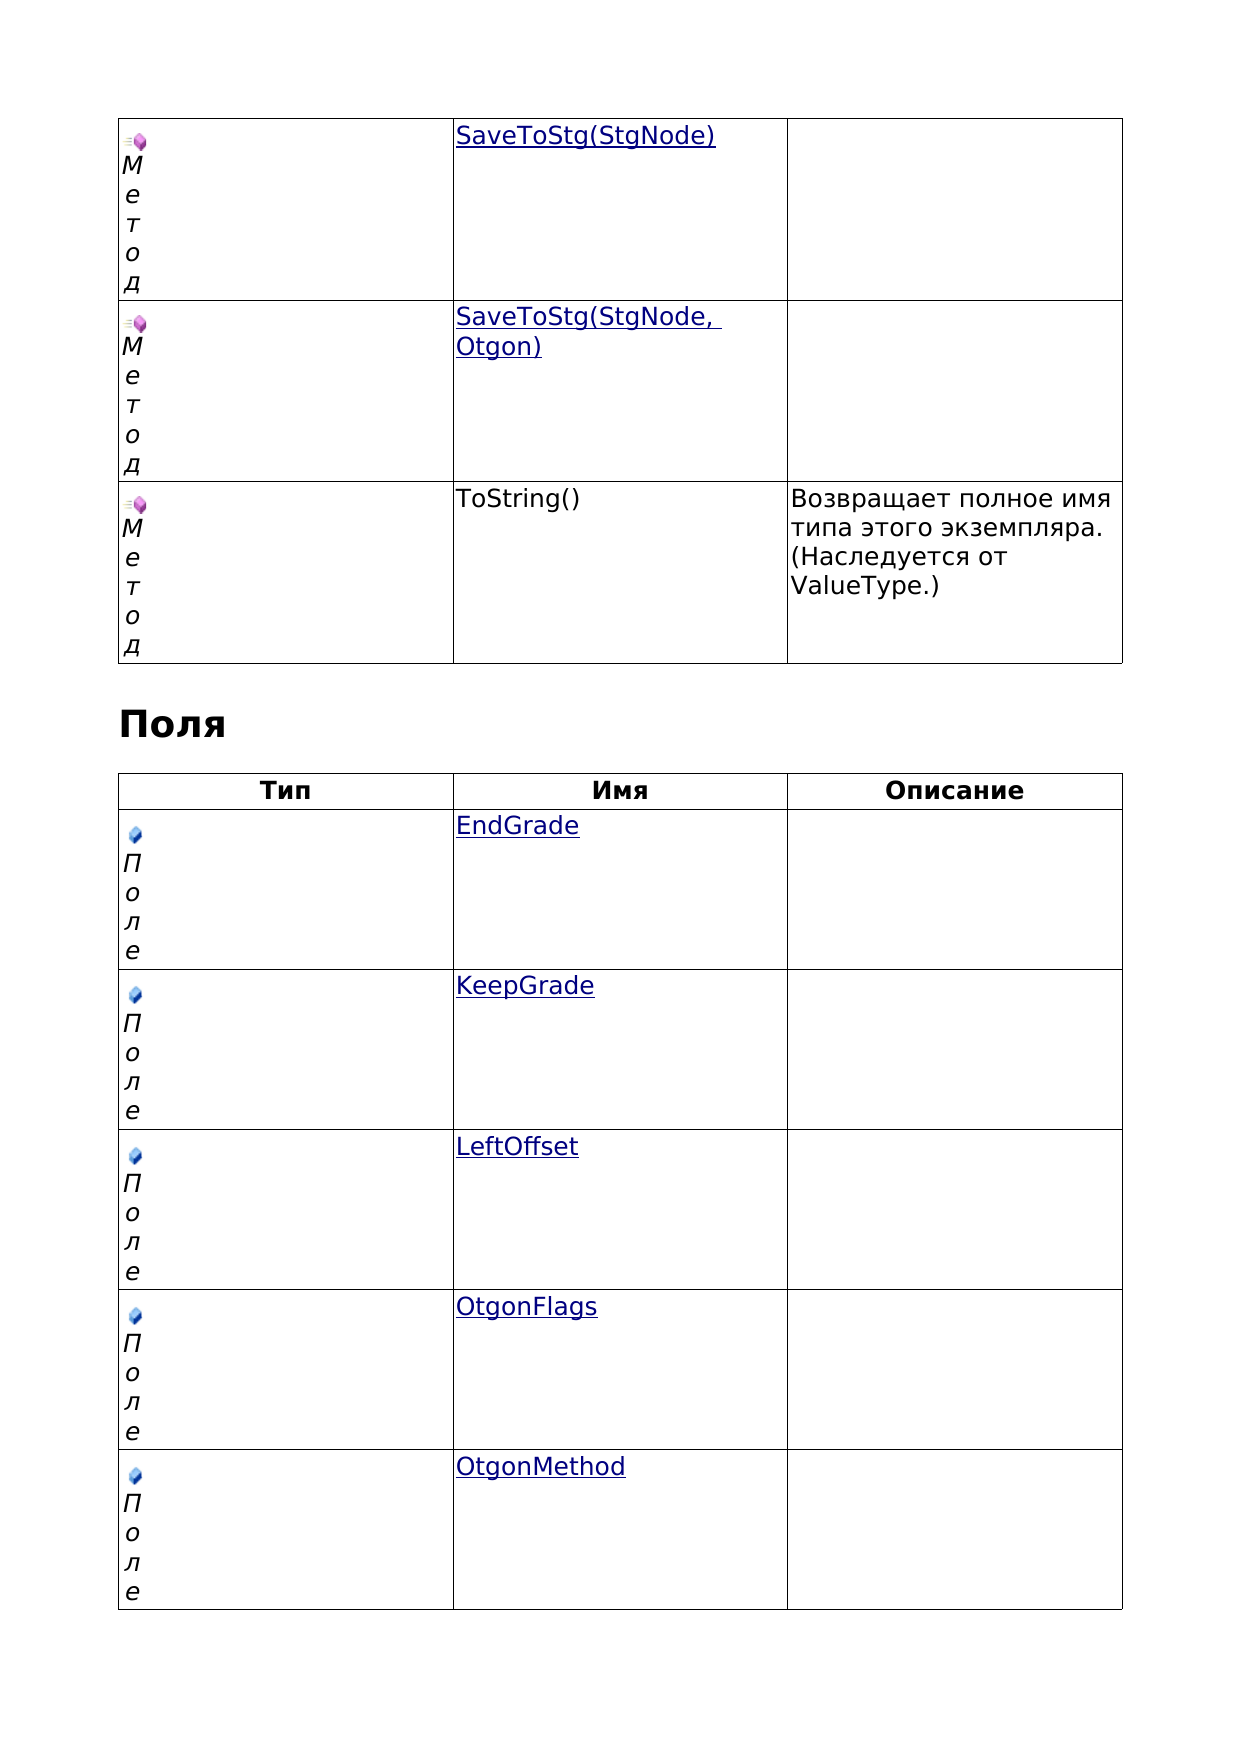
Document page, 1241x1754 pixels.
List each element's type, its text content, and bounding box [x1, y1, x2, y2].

picture [121, 133, 147, 151]
table_cell LeftOffset [454, 1130, 787, 1289]
table_cell EndGrade [454, 810, 787, 968]
table_cell Возвращает полное имя типа этого экземпляра. (Наследуется от ValueType.) [788, 482, 1122, 662]
picture [121, 984, 147, 1009]
table_cell [119, 119, 453, 299]
table_cell [119, 1450, 453, 1609]
picture [121, 1464, 147, 1490]
table_cell OtgonFlags [454, 1290, 787, 1449]
table_cell [119, 301, 453, 481]
table_cell [788, 1450, 1122, 1609]
table_cell [788, 970, 1122, 1129]
picture [121, 496, 147, 514]
picture [121, 1304, 147, 1330]
table_cell [119, 1290, 453, 1449]
table_header Описание [788, 774, 1122, 808]
table_cell [119, 1130, 453, 1289]
table_cell [788, 301, 1122, 481]
picture [121, 1144, 147, 1170]
table_cell SaveToStg(StgNode, Otgon) [454, 301, 787, 481]
table_cell KeepGrade [454, 970, 787, 1129]
table_cell [788, 1290, 1122, 1449]
table_cell [788, 810, 1122, 968]
table_cell [788, 119, 1122, 299]
table_cell [788, 1130, 1122, 1289]
table_cell OtgonMethod [454, 1450, 787, 1609]
table_header Имя [454, 774, 787, 808]
table_cell [119, 810, 453, 968]
table_header Тип [119, 774, 453, 808]
picture [121, 823, 147, 849]
table_cell ToString() [454, 482, 787, 662]
table_cell [119, 970, 453, 1129]
table_cell [119, 482, 453, 662]
table_cell SaveToStg(StgNode) [454, 119, 787, 299]
picture [121, 315, 147, 333]
subtitle Поля [118, 702, 1122, 746]
